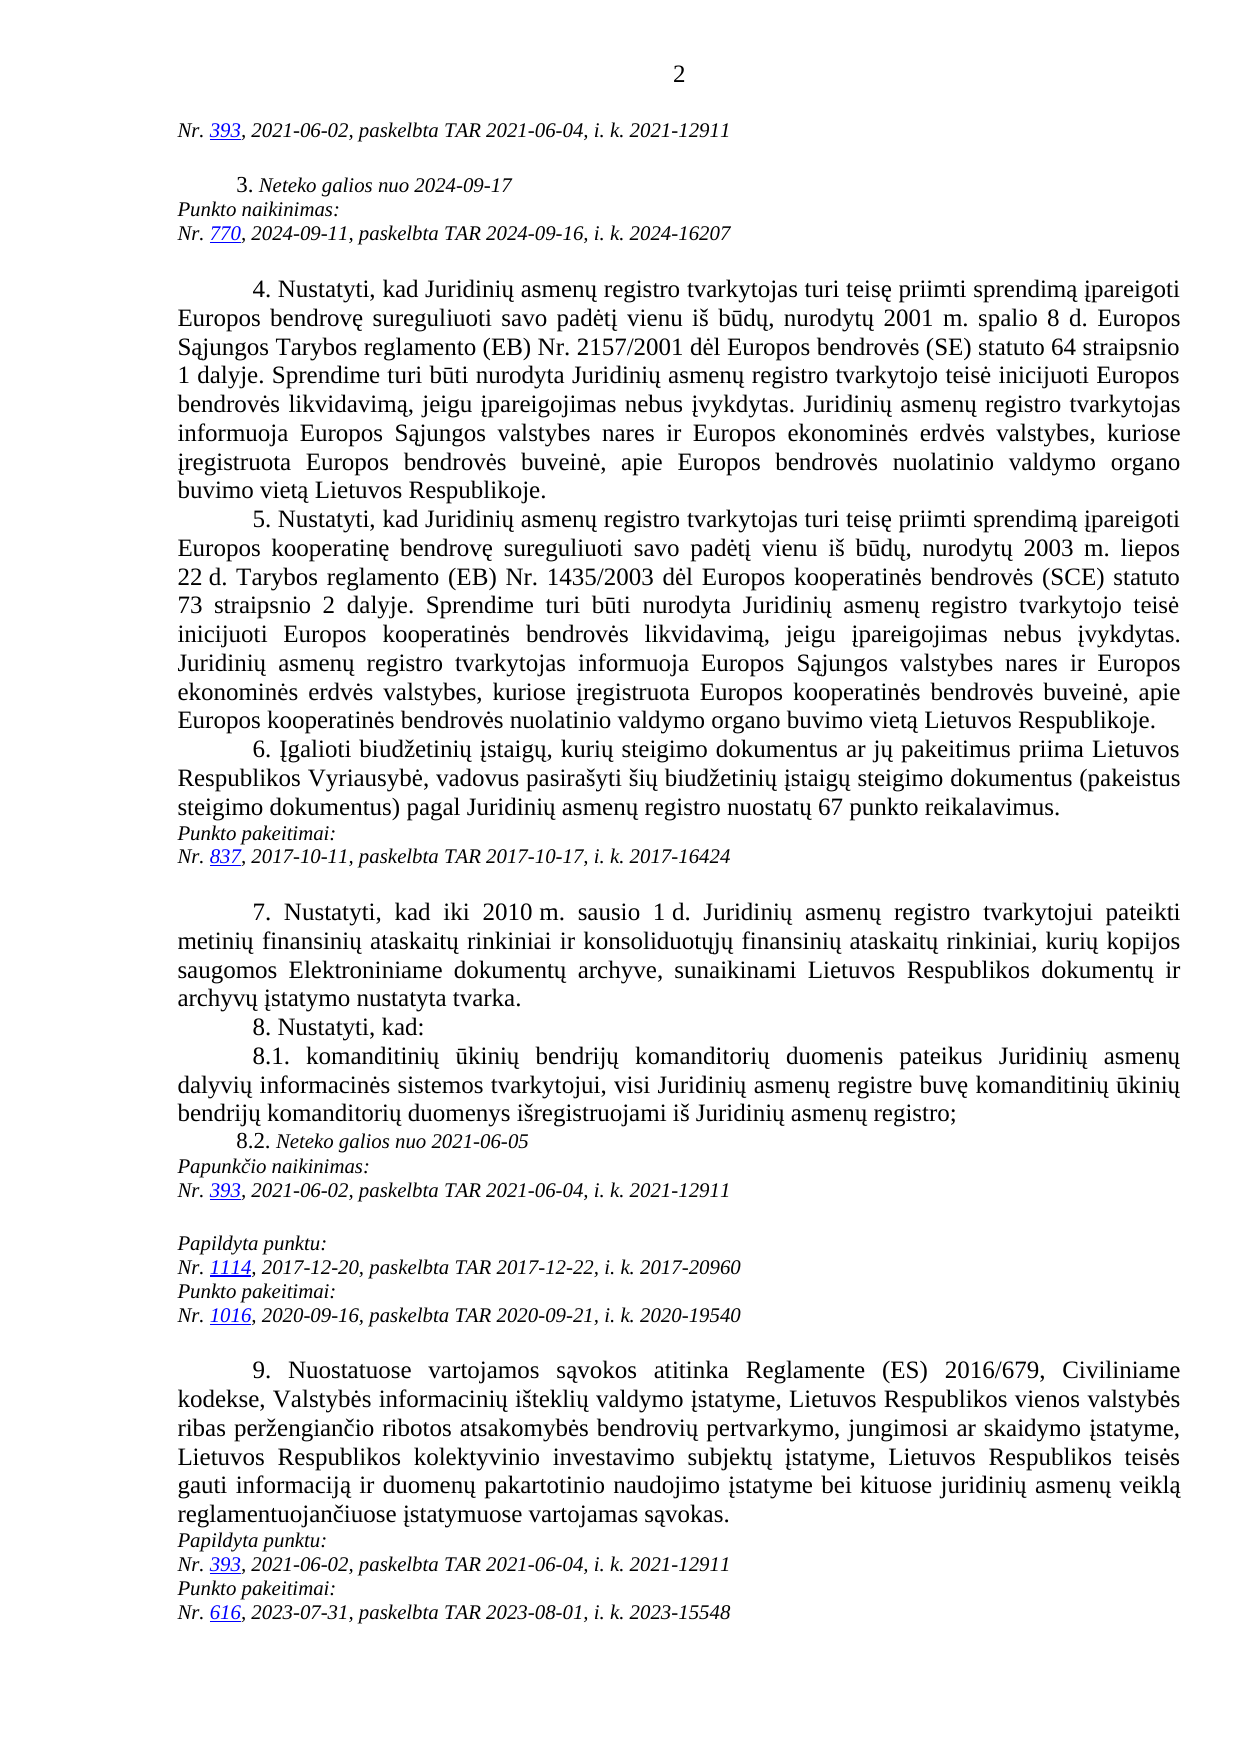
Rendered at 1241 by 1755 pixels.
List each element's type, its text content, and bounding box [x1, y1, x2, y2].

text 8.2. Neteko galios nuo 2021-06-05 [177, 1127, 1181, 1154]
text 5. Nustatyti, kad Juridinių asmenų registro tvarkytojas turi teisę priimti sprendimą įpareigoti Europos kooperatinę bendrovę sureguliuoti savo padėtį vienu iš būdų, nurodytų 2003 m. liepos 22 d. Tarybos reglamento (EB) Nr. 1435/2003 dėl Europos kooperatinės bendrovės (SCE) statuto 73 straipsnio 2 dalyje. Sprendime turi būti nurodyta Juridinių asmenų registro tvarkytojo teisė inicijuoti Europos kooperatinės bendrovės likvidavimą, jeigu įpareigojimas nebus įvykdytas. Juridinių asmenų registro tvarkytojas informuoja Europos Sąjungos valstybes nares ir Europos ekonominės erdvės valstybes, kuriose įregistruota Europos kooperatinės bendrovės buveinė, apie Europos kooperatinės bendrovės nuolatinio valdymo organo buvimo vietą Lietuvos Respublikoje. [177, 504, 1181, 734]
text 8. Nustatyti, kad: [177, 1012, 1181, 1041]
text Papildyta punktu: [177, 1528, 1181, 1552]
text 6. Įgalioti biudžetinių įstaigų, kurių steigimo dokumentus ar jų pakeitimus priima Lietuvos Respublikos Vyriausybė, vadovus pasirašyti šių biudžetinių įstaigų steigimo dokumentus (pakeistus steigimo dokumentus) pagal Juridinių asmenų registro nuostatų 67 punkto reikalavimus. [177, 734, 1181, 820]
text 4. Nustatyti, kad Juridinių asmenų registro tvarkytojas turi teisę priimti sprendimą įpareigoti Europos bendrovę sureguliuoti savo padėtį vienu iš būdų, nurodytų 2001 m. spalio 8 d. Europos Sąjungos Tarybos reglamento (EB) Nr. 2157/2001 dėl Europos bendrovės (SE) statuto 64 straipsnio 1 dalyje. Sprendime turi būti nurodyta Juridinių asmenų registro tvarkytojo teisė inicijuoti Europos bendrovės likvidavimą, jeigu įpareigojimas nebus įvykdytas. Juridinių asmenų registro tvarkytojas informuoja Europos Sąjungos valstybes nares ir Europos ekonominės erdvės valstybes, kuriose įregistruota Europos bendrovės buveinė, apie Europos bendrovės nuolatinio valdymo organo buvimo vietą Lietuvos Respublikoje. [177, 274, 1181, 504]
text 9. Nuostatuose vartojamos sąvokos atitinka Reglamente (ES) 2016/679, Civiliniame kodekse, Valstybės informacinių išteklių valdymo įstatyme, Lietuvos Respublikos vienos valstybės ribas peržengiančio ribotos atsakomybės bendrovių pertvarkymo, jungimosi ar skaidymo įstatyme, Lietuvos Respublikos kolektyvinio investavimo subjektų įstatyme, Lietuvos Respublikos teisės gauti informaciją ir duomenų pakartotinio naudojimo įstatyme bei kituose juridinių asmenų veiklą reglamentuojančiuose įstatymuose vartojamas sąvokas. [177, 1356, 1181, 1528]
text 7. Nustatyti, kad iki 2010 m. sausio 1 d. Juridinių asmenų registro tvarkytojui pateikti metinių finansinių ataskaitų rinkiniai ir konsoliduotųjų finansinių ataskaitų rinkiniai, kurių kopijos saugomos Elektroniniame dokumentų archyve, sunaikinami Lietuvos Respublikos dokumentų ir archyvų įstatymo nustatyta tvarka. [177, 897, 1181, 1012]
text Nr. 770, 2024-09-11, paskelbta TAR 2024-09-16, i. k. 2024-16207 [177, 221, 1181, 245]
text Papunkčio naikinimas: [177, 1154, 1181, 1178]
text Punkto pakeitimai: [177, 1576, 1181, 1600]
text Nr. 837, 2017-10-11, paskelbta TAR 2017-10-17, i. k. 2017-16424 [177, 844, 1181, 868]
text Nr. 393, 2021-06-02, paskelbta TAR 2021-06-04, i. k. 2021-12911 [177, 118, 1181, 142]
text 3. Neteko galios nuo 2024-09-17 [177, 171, 1181, 197]
text Nr. 1114, 2017-12-20, paskelbta TAR 2017-12-22, i. k. 2017-20960 [177, 1254, 1181, 1279]
text Punkto pakeitimai: [177, 820, 1181, 844]
text Punkto pakeitimai: [177, 1279, 1181, 1303]
text Nr. 393, 2021-06-02, paskelbta TAR 2021-06-04, i. k. 2021-12911 [177, 1178, 1181, 1202]
text Punkto naikinimas: [177, 197, 1181, 221]
text Nr. 393, 2021-06-02, paskelbta TAR 2021-06-04, i. k. 2021-12911 [177, 1552, 1181, 1576]
text Nr. 616, 2023-07-31, paskelbta TAR 2023-08-01, i. k. 2023-15548 [177, 1600, 1181, 1624]
text Papildyta punktu: [177, 1231, 1181, 1254]
text 8.1. komanditinių ūkinių bendrijų komanditorių duomenis pateikus Juridinių asmenų dalyvių informacinės sistemos tvarkytojui, visi Juridinių asmenų registre buvę komanditinių ūkinių bendrijų komanditorių duomenys išregistruojami iš Juridinių asmenų registro; [177, 1041, 1181, 1127]
text Nr. 1016, 2020-09-16, paskelbta TAR 2020-09-21, i. k. 2020-19540 [177, 1303, 1181, 1327]
